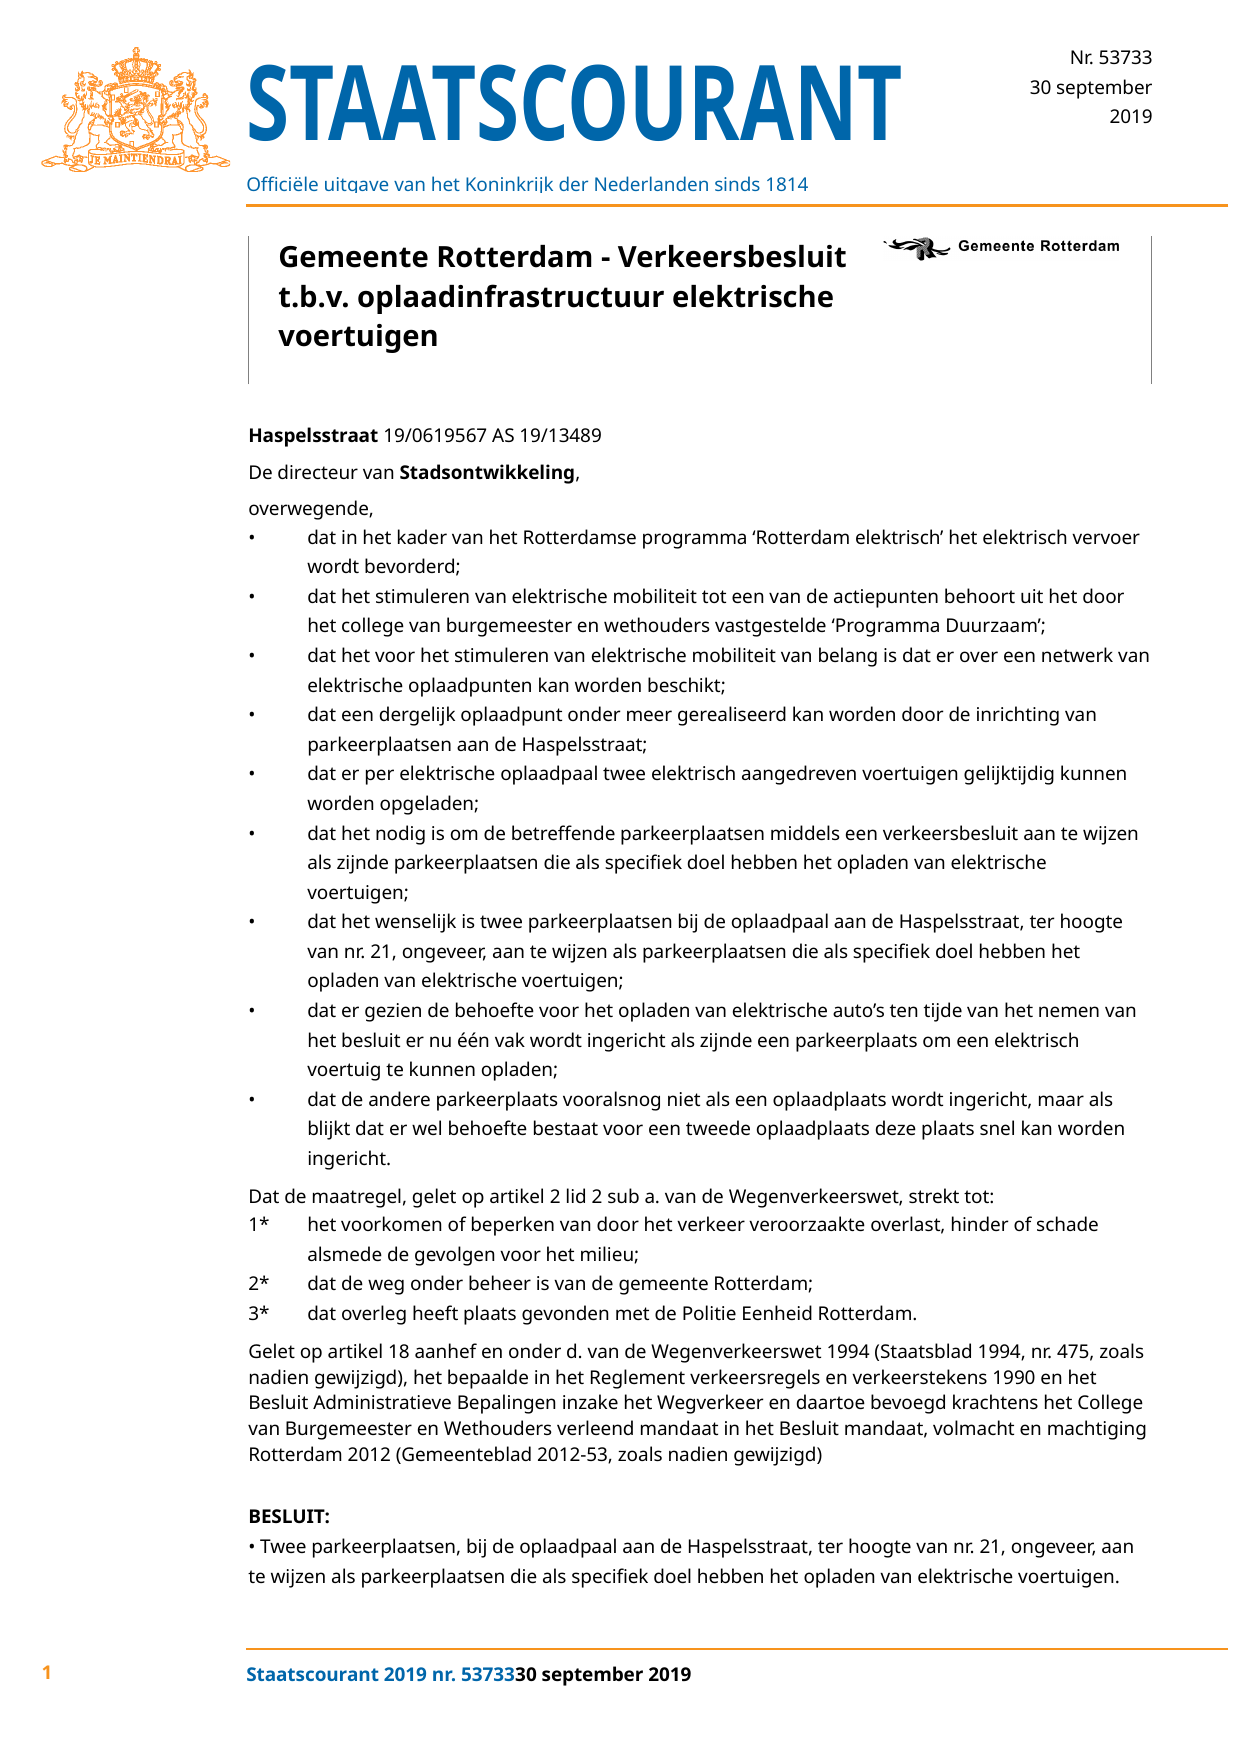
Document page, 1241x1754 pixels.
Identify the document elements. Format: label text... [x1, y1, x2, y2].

table_header [850, 236, 1151, 384]
list dat er gezien de behoefte voor het opladen van elektrische auto’s ten tijde van het nemen van het besluit er nu één vak wordt ingericht als zijnde een parkeerplaats om een elektrisch voertuig te kunnen opladen; [248, 997, 1152, 1082]
text De directeur van Stadsontwikkeling, [248, 459, 1152, 485]
list dat een dergelijk oplaadpunt onder meer gerealiseerd kan worden door de inrichting van parkeerplaatsen aan de Haspelsstraat; [248, 701, 1152, 757]
list dat er per elektrische oplaadpaal twee elektrisch aangedreven voertuigen gelijktijdig kunnen worden opgeladen; [248, 761, 1152, 816]
table_header Gemeente Rotterdam - Verkeersbesluit t.b.v. oplaadinfrastructuur elektrische voertuigen [249, 236, 850, 384]
text Gelet op artikel 18 aanhef en onder d. van de Wegenverkeerswet 1994 (Staatsblad 1994, nr. 475, zoals nadien gewijzigd), het bepaalde in het Reglement verkeersregels en verkeerstekens 1990 en het Besluit Administratieve Bepalingen inzake het Wegverkeer en daartoe bevoegd krachtens het College van Burgemeester en Wethouders verleend mandaat in het Besluit mandaat, volmacht en machtiging Rotterdam 2012 (Gemeenteblad 2012-53, zoals nadien gewijzigd) [248, 1338, 1152, 1467]
text BESLUIT: [248, 1504, 1152, 1529]
list dat het voor het stimuleren van elektrische mobiliteit van belang is dat er over een netwerk van elektrische oplaadpunten kan worden beschikt; [248, 642, 1152, 698]
text Haspelsstraat 19/0619567 AS 19/13489 [248, 422, 1152, 448]
list het voorkomen of beperken van door het verkeer veroorzaakte overlast, hinder of schade alsmede de gevolgen voor het milieu; [248, 1211, 1152, 1267]
text • Twee parkeerplaatsen, bij de oplaadpaal aan de Haspelsstraat, ter hoogte van nr. 21, ongeveer, aan te wijzen als parkeerplaatsen die als specifiek doel hebben het opladen van elektrische voertuigen. [248, 1533, 1152, 1589]
text overwegende, [248, 496, 1152, 521]
text Dat de maatregel, gelet op artikel 2 lid 2 sub a. van de Wegenverkeerswet, strekt tot: [248, 1183, 1152, 1209]
list dat in het kader van het Rotterdamse programma ‘Rotterdam elektrisch’ het elektrisch vervoer wordt bevorderd; [248, 524, 1152, 579]
picture [882, 236, 1119, 261]
list dat de andere parkeerplaats vooralsnog niet als een oplaadplaats wordt ingericht, maar als blijkt dat er wel behoefte bestaat voor een tweede oplaadplaats deze plaats snel kan worden ingericht. [248, 1086, 1152, 1171]
list dat overleg heeft plaats gevonden met de Politie Eenheid Rotterdam. [248, 1300, 1152, 1326]
list dat het nodig is om de betreffende parkeerplaatsen middels een verkeersbesluit aan te wijzen als zijnde parkeerplaatsen die als specifiek doel hebben het opladen van elektrische voertuigen; [248, 820, 1152, 905]
list dat de weg onder beheer is van de gemeente Rotterdam; [248, 1271, 1152, 1296]
list dat het wenselijk is twee parkeerplaatsen bij de oplaadpaal aan de Haspelsstraat, ter hoogte van nr. 21, ongeveer, aan te wijzen als parkeerplaatsen die als specifiek doel hebben het opladen van elektrische voertuigen; [248, 908, 1152, 993]
list dat het stimuleren van elektrische mobiliteit tot een van de actiepunten behoort uit het door het college van burgemeester en wethouders vastgestelde ‘Programma Duurzaam’; [248, 583, 1152, 638]
picture [41, 47, 231, 172]
